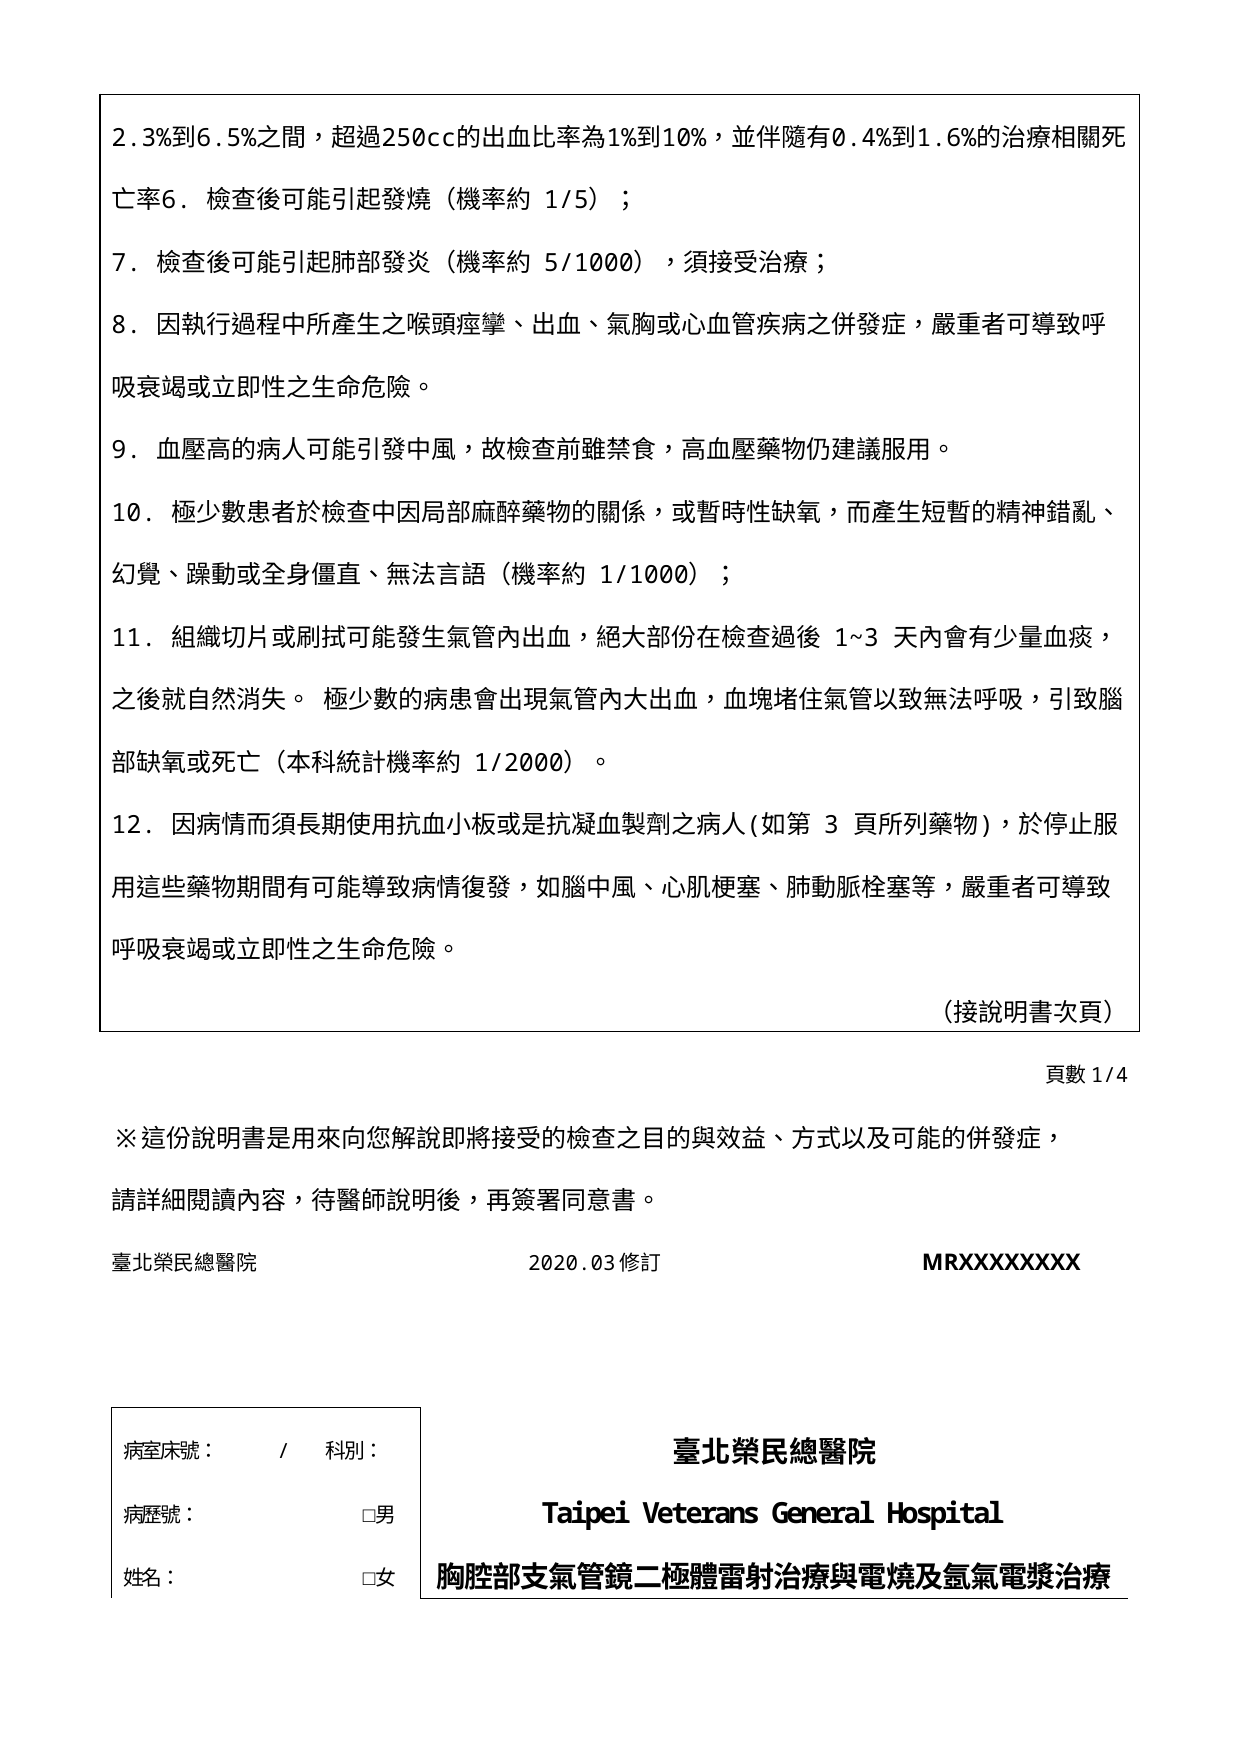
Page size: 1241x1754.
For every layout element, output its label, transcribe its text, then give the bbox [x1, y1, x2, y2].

table_cell □女 [351, 1534, 420, 1598]
table_header [100, 1407, 420, 1599]
table_cell 臺北榮民總醫院 2020.03修訂 MRXXXXXXXX [100, 1220, 1139, 1282]
table_cell 頁數1/4 ※這份說明書是用來向您解說即將接受的檢查之目的與效益、方式以及可能的併發症， 請詳細閱讀內容，待醫師說明後，再簽署同意書。 [100, 1032, 1139, 1219]
table_header 臺北榮民總醫院 Taipei Veterans General Hospital 胸腔部支氣管鏡二極體雷射治療與電燒及氬氣電漿治療 [421, 1407, 1128, 1598]
table_cell 病歷號： [112, 1471, 351, 1534]
table_cell □男 [351, 1471, 420, 1534]
table_cell 姓名： [112, 1534, 351, 1598]
table_header 病室床號： / [112, 1408, 314, 1471]
table_header [1128, 1407, 1140, 1599]
table_header 科別： [314, 1408, 420, 1471]
table_cell 2.3%到6.5%之間，超過250cc的出血比率為1%到10%，並伴隨有0.4%到1.6%的治療相關死亡率6. 檢查後可能引起發燒（機率約 1/5）； 7. 檢查後可能引起肺部發炎（機率約 5/1000），須接受治療； 8. 因執行過程中所產生之喉頭痙攣、出血、氣胸或心血管疾病之併發症，嚴重者可導致呼吸衰竭或立即性之生命危險。 9. 血壓高的病人可能引發中風，故檢查前雖禁食，高血壓藥物仍建議服用。 10. 極少數患者於檢查中因局部麻醉藥物的關係，或暫時性缺氧，而產生短暫的精神錯亂、幻覺、躁動或全身僵直、無法言語（機率約 1/1000）； 11. 組織切片或刷拭可能發生氣管內出血，絕大部份在檢查過後 1~3 天內會有少量血痰，之後就自然消失。 極少數的病患會出現氣管內大出血，血塊堵住氣管以致無法呼吸，引致腦部缺氧或死亡（本科統計機率約 1/2000）。 12. 因病情而須長期使用抗血小板或是抗凝血製劑之病人(如第 3 頁所列藥物)，於停止服用這些藥物期間有可能導致病情復發，如腦中風、心肌梗塞、肺動脈栓塞等，嚴重者可導致呼吸衰竭或立即性之生命危險。 （接說明書次頁） [101, 95, 1139, 1031]
